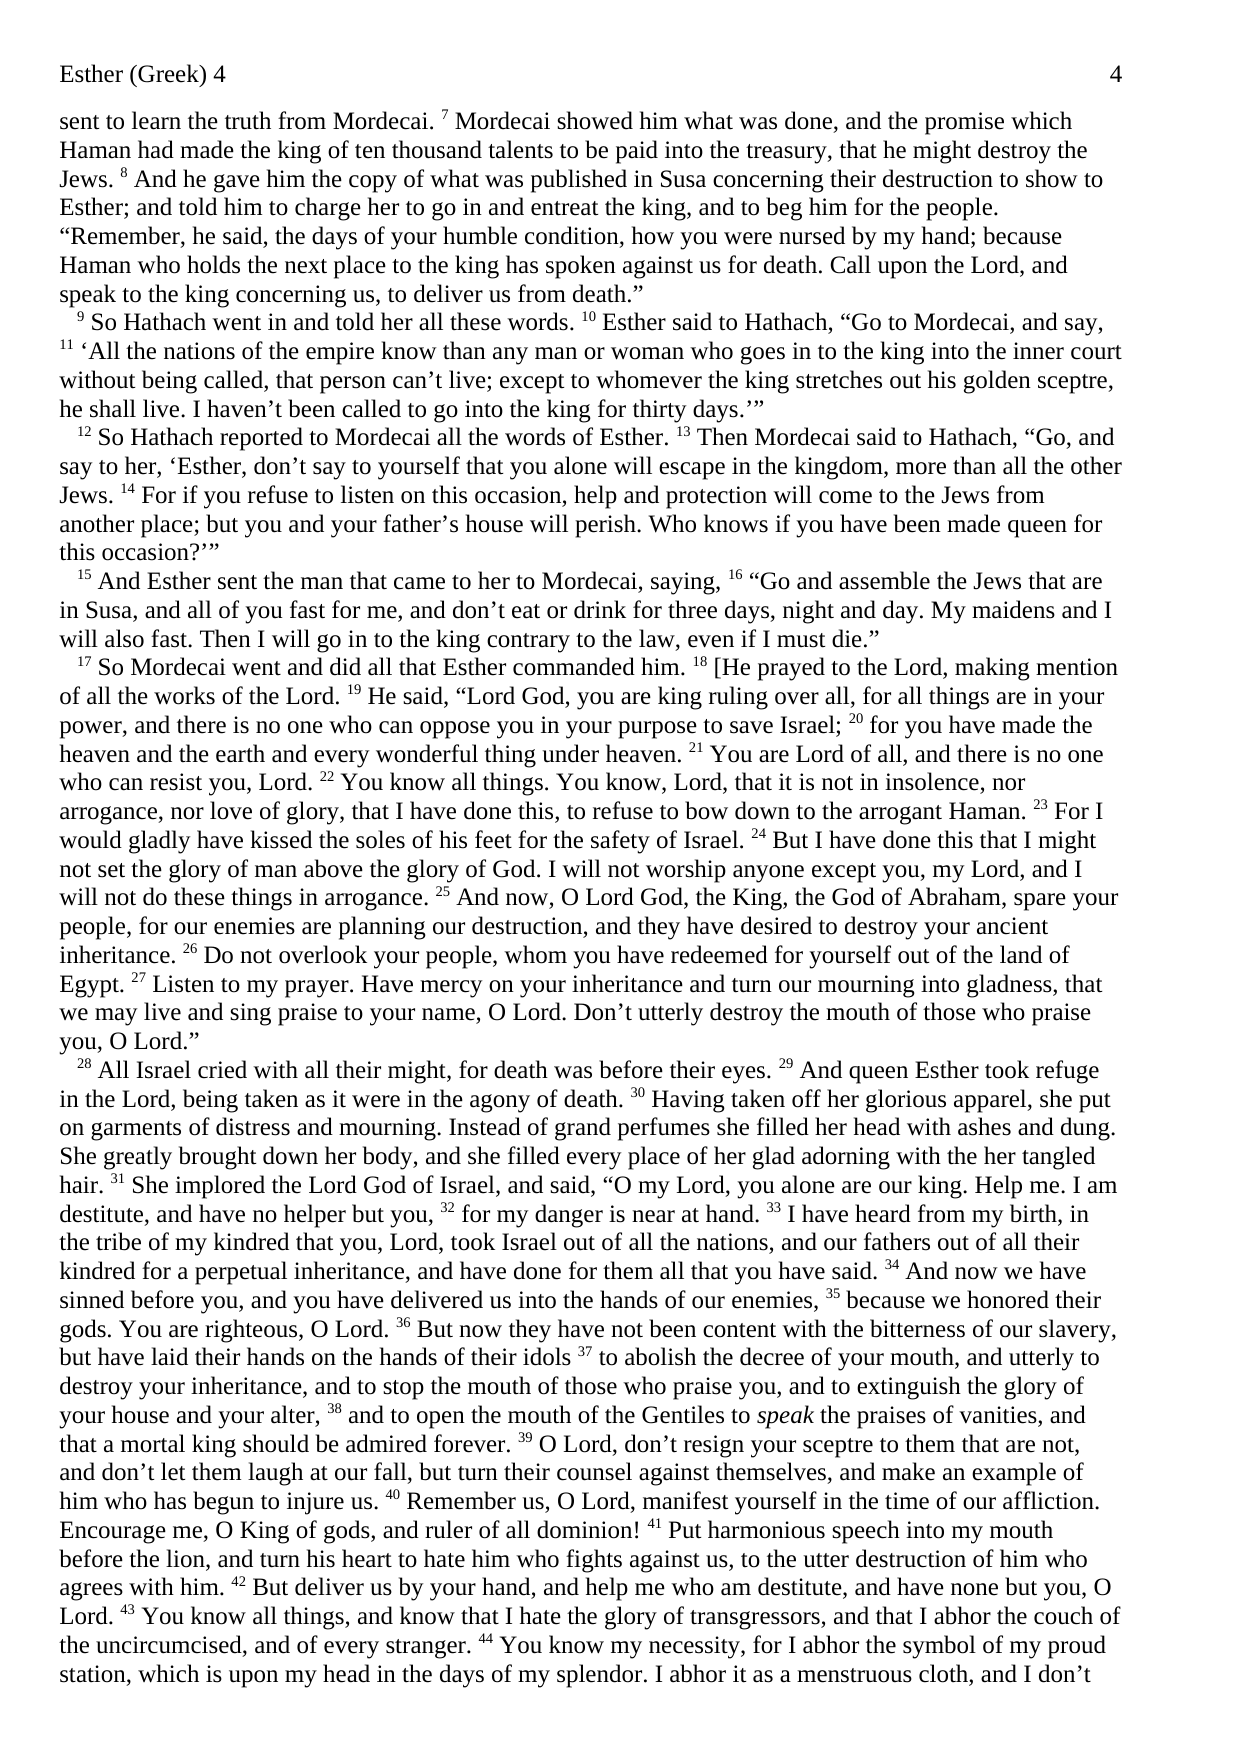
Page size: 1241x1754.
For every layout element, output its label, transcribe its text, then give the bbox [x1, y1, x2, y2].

text 17 So Mordecai went and did all that Esther commanded him. 18 [He prayed to the Lord, making mention of all the works of the Lord. 19 He said, “Lord God, you are king ruling over all, for all things are in your power, and there is no one who can oppose you in your purpose to save Israel; 20 for you have made the heaven and the earth and every wonderful thing under heaven. 21 You are Lord of all, and there is no one who can resist you, Lord. 22 You know all things. You know, Lord, that it is not in insolence, nor arrogance, nor love of glory, that I have done this, to refuse to bow down to the arrogant Haman. 23 For I would gladly have kissed the soles of his feet for the safety of Israel. 24 But I have done this that I might not set the glory of man above the glory of God. I will not worship anyone except you, my Lord, and I will not do these things in arrogance. 25 And now, O Lord God, the King, the God of Abraham, spare your people, for our enemies are planning our destruction, and they have desired to destroy your ancient inheritance. 26 Do not overlook your people, whom you have redeemed for yourself out of the land of Egypt. 27 Listen to my prayer. Have mercy on your inheritance and turn our mourning into gladness, that we may live and sing praise to your name, O Lord. Don’t utterly destroy the mouth of those who praise you, O Lord.” [59, 652, 1122, 1055]
text sent to learn the truth from Mordecai. 7 Mordecai showed him what was done, and the promise which Haman had made the king of ten thousand talents to be paid into the treasury, that he might destroy the Jews. 8 And he gave him the copy of what was published in Susa concerning their destruction to show to Esther; and told him to charge her to go in and entreat the king, and to beg him for the people. “Remember, he said, the days of your humble condition, how you were nursed by my hand; because Haman who holds the next place to the king has spoken against us for death. Call upon the Lord, and speak to the king concerning us, to deliver us from death.” [59, 106, 1122, 307]
text 28 All Israel cried with all their might, for death was before their eyes. 29 And queen Esther took refuge in the Lord, being taken as it were in the agony of death. 30 Having taken off her glorious apparel, she put on garments of distress and mourning. Instead of grand perfumes she filled her head with ashes and dung. She greatly brought down her body, and she filled every place of her glad adorning with the her tangled hair. 31 She implored the Lord God of Israel, and said, “O my Lord, you alone are our king. Help me. I am destitute, and have no helper but you, 32 for my danger is near at hand. 33 I have heard from my birth, in the tribe of my kindred that you, Lord, took Israel out of all the nations, and our fathers out of all their kindred for a perpetual inheritance, and have done for them all that you have said. 34 And now we have sinned before you, and you have delivered us into the hands of our enemies, 35 because we honored their gods. You are righteous, O Lord. 36 But now they have not been content with the bitterness of our slavery, but have laid their hands on the hands of their idols 37 to abolish the decree of your mouth, and utterly to destroy your inheritance, and to stop the mouth of those who praise you, and to extinguish the glory of your house and your alter, 38 and to open the mouth of the Gentiles to speak the praises of vanities, and that a mortal king should be admired forever. 39 O Lord, don’t resign your sceptre to them that are not, and don’t let them laugh at our fall, but turn their counsel against themselves, and make an example of him who has begun to injure us. 40 Remember us, O Lord, manifest yourself in the time of our affliction. Encourage me, O King of gods, and ruler of all dominion! 41 Put harmonious speech into my mouth before the lion, and turn his heart to hate him who fights against us, to the utter destruction of him who agrees with him. 42 But deliver us by your hand, and help me who am destitute, and have none but you, O Lord. 43 You know all things, and know that I hate the glory of transgressors, and that I abhor the couch of the uncircumcised, and of every stranger. 44 You know my necessity, for I abhor the symbol of my proud station, which is upon my head in the days of my splendor. I abhor it as a menstruous cloth, and I don’t [59, 1055, 1122, 1687]
text 9 So Hathach went in and told her all these words. 10 Esther said to Hathach, “Go to Mordecai, and say, 11 ‘All the nations of the empire know than any man or woman who goes in to the king into the inner court without being called, that person can’t live; except to whomever the king stretches out his golden sceptre, he shall live. I haven’t been called to go into the king for thirty days.’” [59, 307, 1122, 422]
text 12 So Hathach reported to Mordecai all the words of Esther. 13 Then Mordecai said to Hathach, “Go, and say to her, ‘Esther, don’t say to yourself that you alone will escape in the kingdom, more than all the other Jews. 14 For if you refuse to listen on this occasion, help and protection will come to the Jews from another place; but you and your father’s house will perish. Who knows if you have been made queen for this occasion?’” [59, 422, 1122, 566]
text 15 And Esther sent the man that came to her to Mordecai, saying, 16 “Go and assemble the Jews that are in Susa, and all of you fast for me, and don’t eat or drink for three days, night and day. My maidens and I will also fast. Then I will go in to the king contrary to the law, even if I must die.” [59, 566, 1122, 652]
